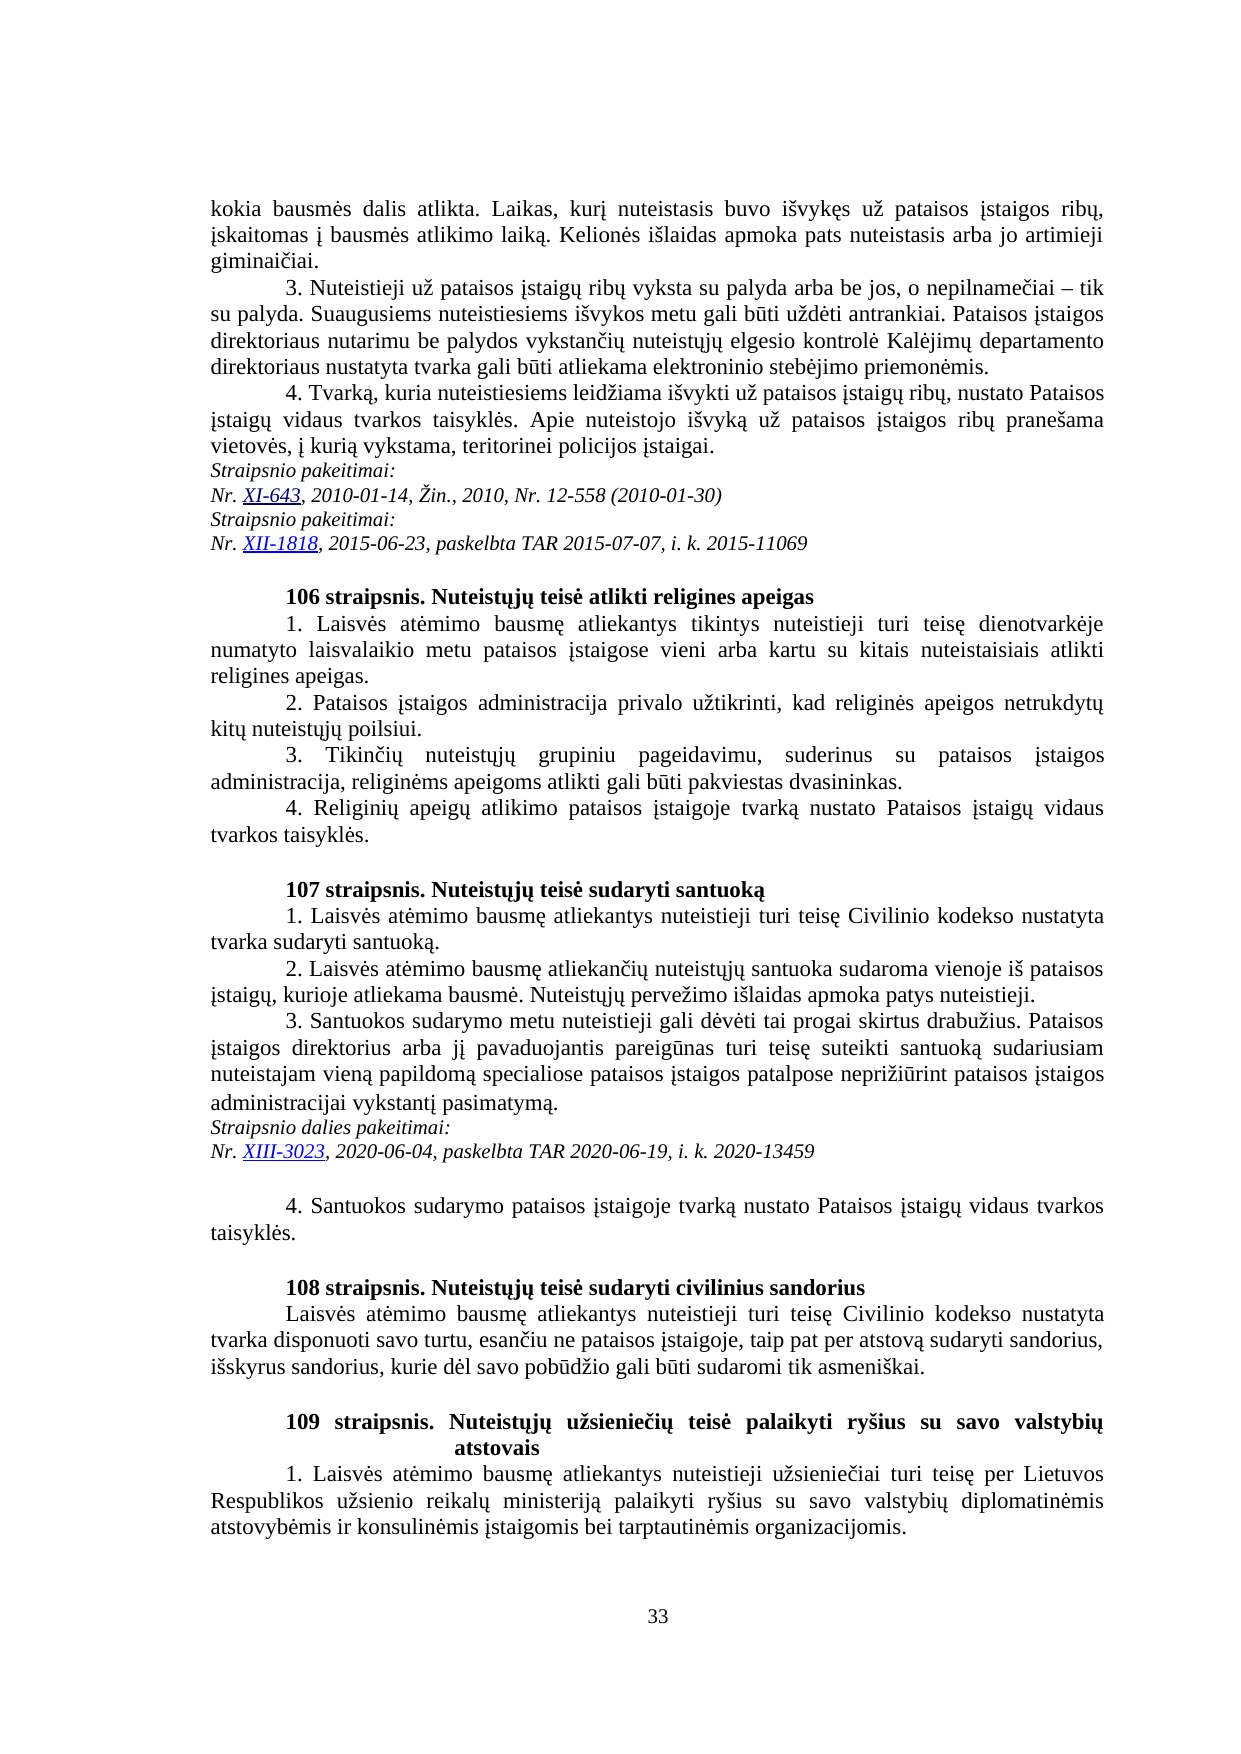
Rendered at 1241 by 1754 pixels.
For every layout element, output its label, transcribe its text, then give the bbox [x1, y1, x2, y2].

text Nr. XIII-3023, 2020-06-04, paskelbta TAR 2020-06-19, i. k. 2020-13459 [210, 1139, 1105, 1163]
text 108 straipsnis. Nuteistųjų teisė sudaryti civilinius sandorius [210, 1274, 1105, 1300]
text 109 straipsnis. Nuteistųjų užsieniečių teisė palaikyti ryšius su savo valstybių atstovais [285, 1408, 1105, 1461]
text 106 straipsnis. Nuteistųjų teisė atlikti religines apeigas [210, 583, 1105, 610]
text 3. Tikinčių nuteistųjų grupiniu pageidavimu, suderinus su pataisos įstaigos administracija, religinėms apeigoms atlikti gali būti pakviestas dvasininkas. [210, 742, 1105, 794]
text Nr. XII-1818, 2015-06-23, paskelbta TAR 2015-07-07, i. k. 2015-11069 [210, 531, 1105, 555]
text 2. Pataisos įstaigos administracija privalo užtikrinti, kad religinės apeigos netrukdytų kitų nuteistųjų poilsiui. [210, 689, 1105, 742]
text Nr. XI-643, 2010-01-14, Žin., 2010, Nr. 12-558 (2010-01-30) [210, 482, 1105, 507]
text Laisvės atėmimo bausmę atliekantys nuteistieji turi teisę Civilinio kodekso nustatyta tvarka disponuoti savo turtu, esančiu ne pataisos įstaigoje, taip pat per atstovą sudaryti sandorius, išskyrus sandorius, kurie dėl savo pobūdžio gali būti sudaromi tik asmeniškai. [210, 1300, 1105, 1379]
text 1. Laisvės atėmimo bausmę atliekantys tikintys nuteistieji turi teisę dienotvarkėje numatyto laisvalaikio metu pataisos įstaigose vieni arba kartu su kitais nuteistaisiais atlikti religines apeigas. [210, 610, 1105, 689]
text 3. Nuteistieji už pataisos įstaigų ribų vyksta su palyda arba be jos, o nepilnamečiai – tik su palyda. Suaugusiems nuteistiesiems išvykos metu gali būti uždėti antrankiai. Pataisos įstaigos direktoriaus nutarimu be palydos vykstančių nuteistųjų elgesio kontrolė Kalėjimų departamento direktoriaus nustatyta tvarka gali būti atliekama elektroninio stebėjimo priemonėmis. [210, 274, 1105, 379]
text 1. Laisvės atėmimo bausmę atliekantys nuteistieji užsieniečiai turi teisę per Lietuvos Respublikos užsienio reikalų ministeriją palaikyti ryšius su savo valstybių diplomatinėmis atstovybėmis ir konsulinėmis įstaigomis bei tarptautinėmis organizacijomis. [210, 1461, 1105, 1539]
text 4. Santuokos sudarymo pataisos įstaigoje tvarką nustato Pataisos įstaigų vidaus tvarkos taisyklės. [210, 1192, 1105, 1245]
text 2. Laisvės atėmimo bausmę atliekančių nuteistųjų santuoka sudaroma vienoje iš pataisos įstaigų, kurioje atliekama bausmė. Nuteistųjų pervežimo išlaidas apmoka patys nuteistieji. [210, 955, 1105, 1007]
text Straipsnio pakeitimai: [210, 507, 1105, 531]
text 4. Tvarką, kuria nuteistiesiems leidžiama išvykti už pataisos įstaigų ribų, nustato Pataisos įstaigų vidaus tvarkos taisyklės. Apie nuteistojo išvyką už pataisos įstaigos ribų pranešama vietovės, į kurią vykstama, teritorinei policijos įstaigai. [210, 379, 1105, 458]
text Straipsnio pakeitimai: [210, 458, 1105, 482]
text 3. Santuokos sudarymo metu nuteistieji gali dėvėti tai progai skirtus drabužius. Pataisos įstaigos direktorius arba jį pavaduojantis pareigūnas turi teisę suteikti santuoką sudariusiam nuteistajam vieną papildomą specialiose pataisos įstaigos patalpose neprižiūrint pataisos įstaigos administracijai vykstantį pasimatymą. [210, 1007, 1105, 1115]
text 1. Laisvės atėmimo bausmę atliekantys nuteistieji turi teisę Civilinio kodekso nustatyta tvarka sudaryti santuoką. [210, 902, 1105, 955]
text 4. Religinių apeigų atlikimo pataisos įstaigoje tvarką nustato Pataisos įstaigų vidaus tvarkos taisyklės. [210, 794, 1105, 847]
text 107 straipsnis. Nuteistųjų teisė sudaryti santuoką [210, 876, 1105, 902]
text Straipsnio dalies pakeitimai: [210, 1115, 1105, 1139]
text kokia bausmės dalis atlikta. Laikas, kurį nuteistasis buvo išvykęs už pataisos įstaigos ribų, įskaitomas į bausmės atlikimo laiką. Kelionės išlaidas apmoka pats nuteistasis arba jo artimieji giminaičiai. [210, 195, 1105, 274]
